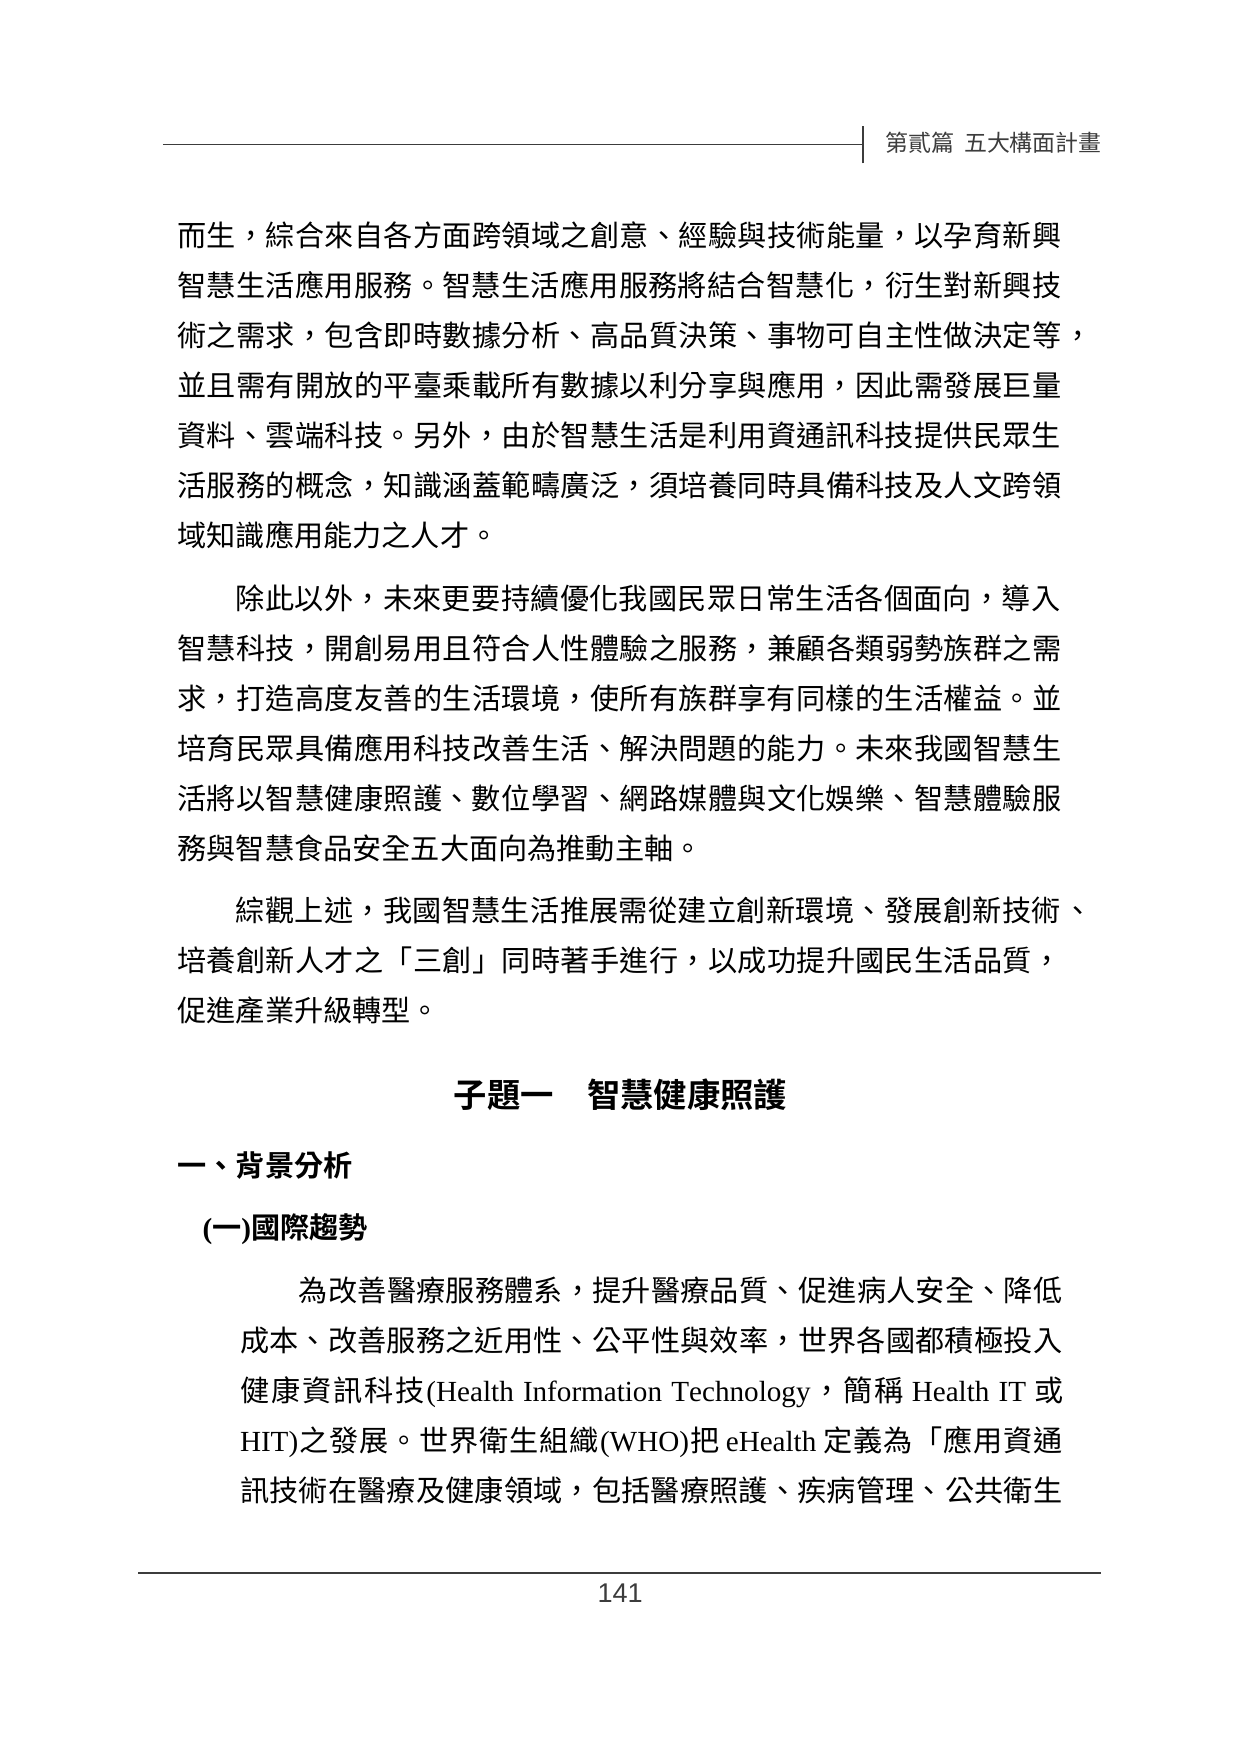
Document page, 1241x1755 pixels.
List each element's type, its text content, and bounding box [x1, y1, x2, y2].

text 除此以外，未來更要持續優化我國民眾日常生活各個面向，導入智慧科技，開創易用且符合人性體驗之服務，兼顧各類弱勢族群之需求，打造高度友善的生活環境，使所有族群享有同樣的生活權益。並培育民眾具備應用科技改善生活、解決問題的能力。未來我國智慧生活將以智慧健康照護、數位學習、網路媒體與文化娛樂、智慧體驗服務與智慧食品安全五大面向為推動主軸。 [177, 569, 1063, 869]
text (一)國際趨勢 [202, 1197, 1063, 1247]
text 子題一 智慧健康照護 [177, 1069, 1063, 1117]
text 為改善醫療服務體系，提升醫療品質、促進病人安全、降低成本、改善服務之近用性、公平性與效率，世界各國都積極投入健康資訊科技(Health Information Technology，簡稱Health IT或HIT)之發展。世界衛生組織(WHO)把eHealth定義為「應用資通訊技術在醫療及健康領域，包括醫療照護、疾病管理、公共衛生監測、教育和研究」。WHO認為eHealth可以增進醫療的近用性和降低醫療成本，尤其對開發中國家和弱勢群族有更深遠的影響。 [240, 1260, 1063, 1510]
text 綜觀上述，我國智慧生活推展需從建立創新環境、發展創新技術、培養創新人才之「三創」同時著手進行，以成功提升國民生活品質，促進產業升級轉型。 [177, 882, 1063, 1032]
text 一、背景分析 [177, 1135, 1063, 1185]
text 未來將政府資料開放予民眾與第三方業者，利於創造多元創意與發明，催生各樣加值服務與民眾個人應用。各類社群應用平臺將應運而生，綜合來自各方面跨領域之創意、經驗與技術能量，以孕育新興智慧生活應用服務。智慧生活應用服務將結合智慧化，衍生對新興技術之需求，包含即時數據分析、高品質決策、事物可自主性做決定等，並且需有開放的平臺乘載所有數據以利分享與應用，因此需發展巨量資料、雲端科技。另外，由於智慧生活是利用資通訊科技提供民眾生活服務的概念，知識涵蓋範疇廣泛，須培養同時具備科技及人文跨領域知識應用能力之人才。 [177, 207, 1063, 557]
